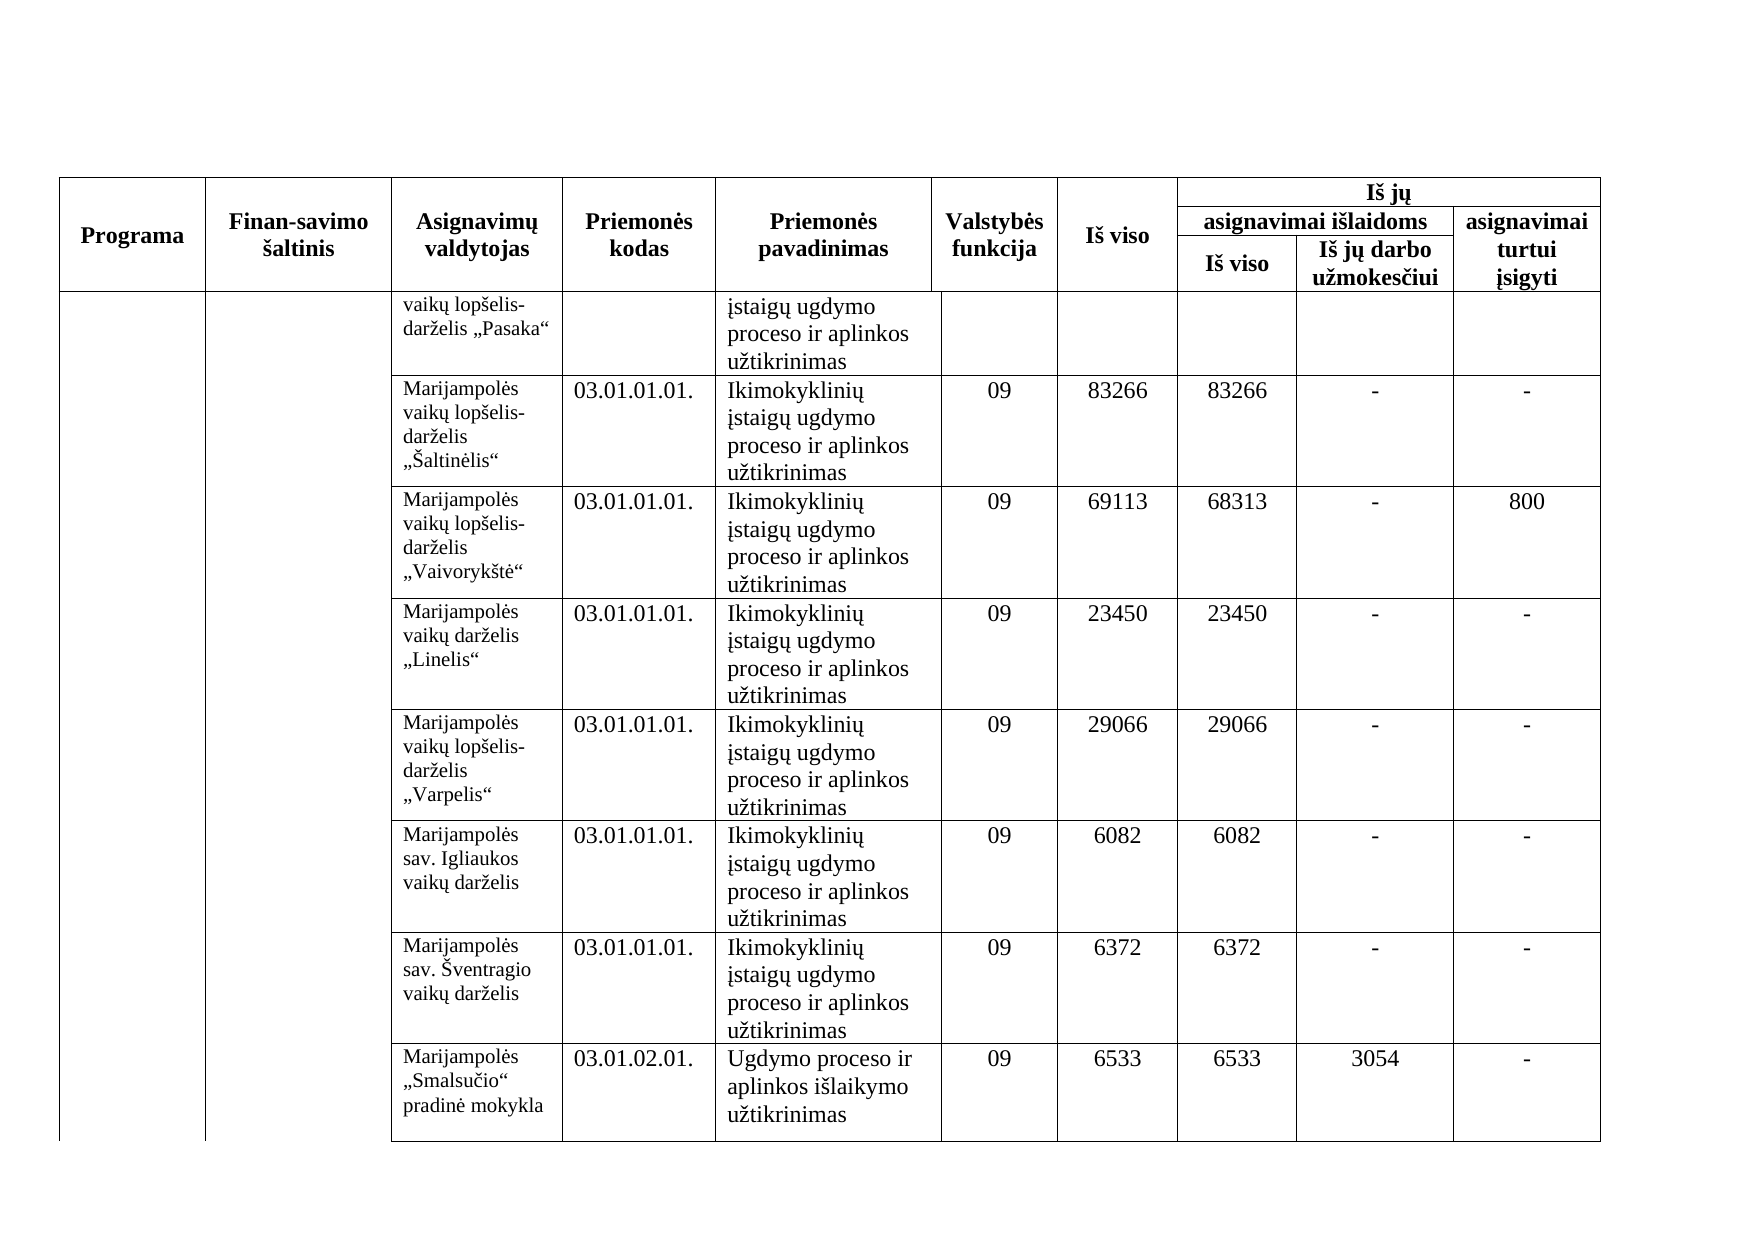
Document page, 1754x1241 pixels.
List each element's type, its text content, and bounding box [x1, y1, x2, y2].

table_cell [60, 820, 205, 932]
table_cell [206, 1043, 391, 1141]
table_cell 09 [942, 710, 1057, 820]
table_header Programa [60, 178, 205, 291]
table_cell [60, 486, 205, 597]
table_cell 09 [942, 1044, 1057, 1141]
table_cell [206, 292, 391, 374]
table_header Priemonės pavadinimas [716, 178, 931, 291]
table_cell [60, 375, 205, 486]
table_cell 09 [942, 487, 1057, 597]
table_cell įstaigų ugdymo proceso ir aplinkos užtikrinimas [716, 292, 941, 374]
table_cell Marijampolės sav. Šventragio vaikų darželis [392, 933, 562, 1043]
table_cell - [1297, 292, 1453, 374]
table_cell [942, 292, 1057, 374]
table_cell 3054 [1297, 1044, 1453, 1141]
table_cell 69113 [1058, 487, 1177, 597]
table_cell [206, 375, 391, 486]
table_cell 83266 [1058, 376, 1177, 486]
table_cell 09 [942, 821, 1057, 932]
table_cell 03.01.02.01. [563, 1044, 715, 1141]
table_cell vaikų lopšelis-darželis „Pasaka“ [392, 292, 562, 374]
table_cell 6372 [1178, 933, 1296, 1043]
table_cell 6082 [1058, 821, 1177, 932]
table_cell 68313 [1178, 487, 1296, 597]
table_cell Ikimokyklinių įstaigų ugdymo proceso ir aplinkos užtikrinimas [716, 599, 941, 709]
table_header Finan-savimo šaltinis [206, 178, 391, 291]
table_cell - [1454, 376, 1600, 486]
table_cell 03.01.01.01. [563, 376, 715, 486]
table_cell Ikimokyklinių įstaigų ugdymo proceso ir aplinkos užtikrinimas [716, 710, 941, 820]
table_cell - [1454, 710, 1600, 820]
table_cell [60, 292, 205, 374]
table_cell [1178, 292, 1296, 374]
table_cell - [1297, 487, 1453, 597]
table_cell [206, 598, 391, 709]
table_cell 03.01.01.01. [563, 821, 715, 932]
table_cell - [1297, 376, 1453, 486]
table_cell Iš viso [1178, 236, 1296, 291]
table_cell - [1454, 599, 1600, 709]
table_cell - [1297, 710, 1453, 820]
table_header Valstybės funkcija [932, 178, 1057, 291]
table_cell [60, 598, 205, 709]
table_cell [60, 1043, 205, 1141]
table_cell Ikimokyklinių įstaigų ugdymo proceso ir aplinkos užtikrinimas [716, 821, 941, 932]
table_cell 800 [1454, 487, 1600, 597]
table_cell [206, 709, 391, 820]
table_cell - [1454, 292, 1600, 374]
table_cell 03.01.01.01. [563, 487, 715, 597]
table_cell - [1454, 1044, 1600, 1141]
table_cell [206, 820, 391, 932]
table_cell asignavimai išlaidoms [1178, 207, 1453, 234]
table_cell - [1454, 821, 1600, 932]
table_cell 03.01.01.01. [563, 599, 715, 709]
table_cell Marijampolės vaikų darželis „Linelis“ [392, 599, 562, 709]
table_cell [206, 932, 391, 1043]
table_cell 03.01.01.01. [563, 933, 715, 1043]
table_cell Ikimokyklinių įstaigų ugdymo proceso ir aplinkos užtikrinimas [716, 487, 941, 597]
table_cell 29066 [1058, 710, 1177, 820]
table_cell 6082 [1178, 821, 1296, 932]
table_cell Marijampolės vaikų lopšelis-darželis „Varpelis“ [392, 710, 562, 820]
table_cell - [1454, 933, 1600, 1043]
table_cell Marijampolės vaikų lopšelis-darželis „Vaivorykštė“ [392, 487, 562, 597]
table_cell - [1297, 933, 1453, 1043]
table_cell Ikimokyklinių įstaigų ugdymo proceso ir aplinkos užtikrinimas [716, 933, 941, 1043]
table_cell [563, 292, 715, 374]
table_cell Marijampolės vaikų lopšelis-darželis „Šaltinėlis“ [392, 376, 562, 486]
table_cell [60, 932, 205, 1043]
table_header Iš viso [1058, 178, 1177, 291]
table_cell Marijampolės „Smalsučio“ pradinė mokykla [392, 1044, 562, 1141]
table_cell 09 [942, 599, 1057, 709]
table_cell 09 [942, 933, 1057, 1043]
table_cell Ikimokyklinių įstaigų ugdymo proceso ir aplinkos užtikrinimas [716, 376, 941, 486]
table_cell 03.01.01.01. [563, 710, 715, 820]
table_cell 6533 [1058, 1044, 1177, 1141]
table_cell - [1297, 821, 1453, 932]
table_cell 23450 [1178, 599, 1296, 709]
table_cell [1058, 292, 1177, 374]
table_cell 09 [942, 376, 1057, 486]
table_cell - [1297, 599, 1453, 709]
table_header Asignavimų valdytojas [392, 178, 562, 291]
table_cell [206, 486, 391, 597]
table_cell 6533 [1178, 1044, 1296, 1141]
table_cell asignavimai turtui įsigyti [1454, 207, 1600, 291]
table_cell Ugdymo proceso ir aplinkos išlaikymo užtikrinimas [716, 1044, 941, 1141]
table_cell Marijampolės sav. Igliaukos vaikų darželis [392, 821, 562, 932]
table_cell 6372 [1058, 933, 1177, 1043]
table_cell 83266 [1178, 376, 1296, 486]
table_cell [60, 709, 205, 820]
table_header Priemonės kodas [563, 178, 715, 291]
table_cell 29066 [1178, 710, 1296, 820]
table_cell Iš jų darbo užmokesčiui [1297, 236, 1453, 291]
table_cell 23450 [1058, 599, 1177, 709]
table_header Iš jų [1178, 178, 1600, 206]
